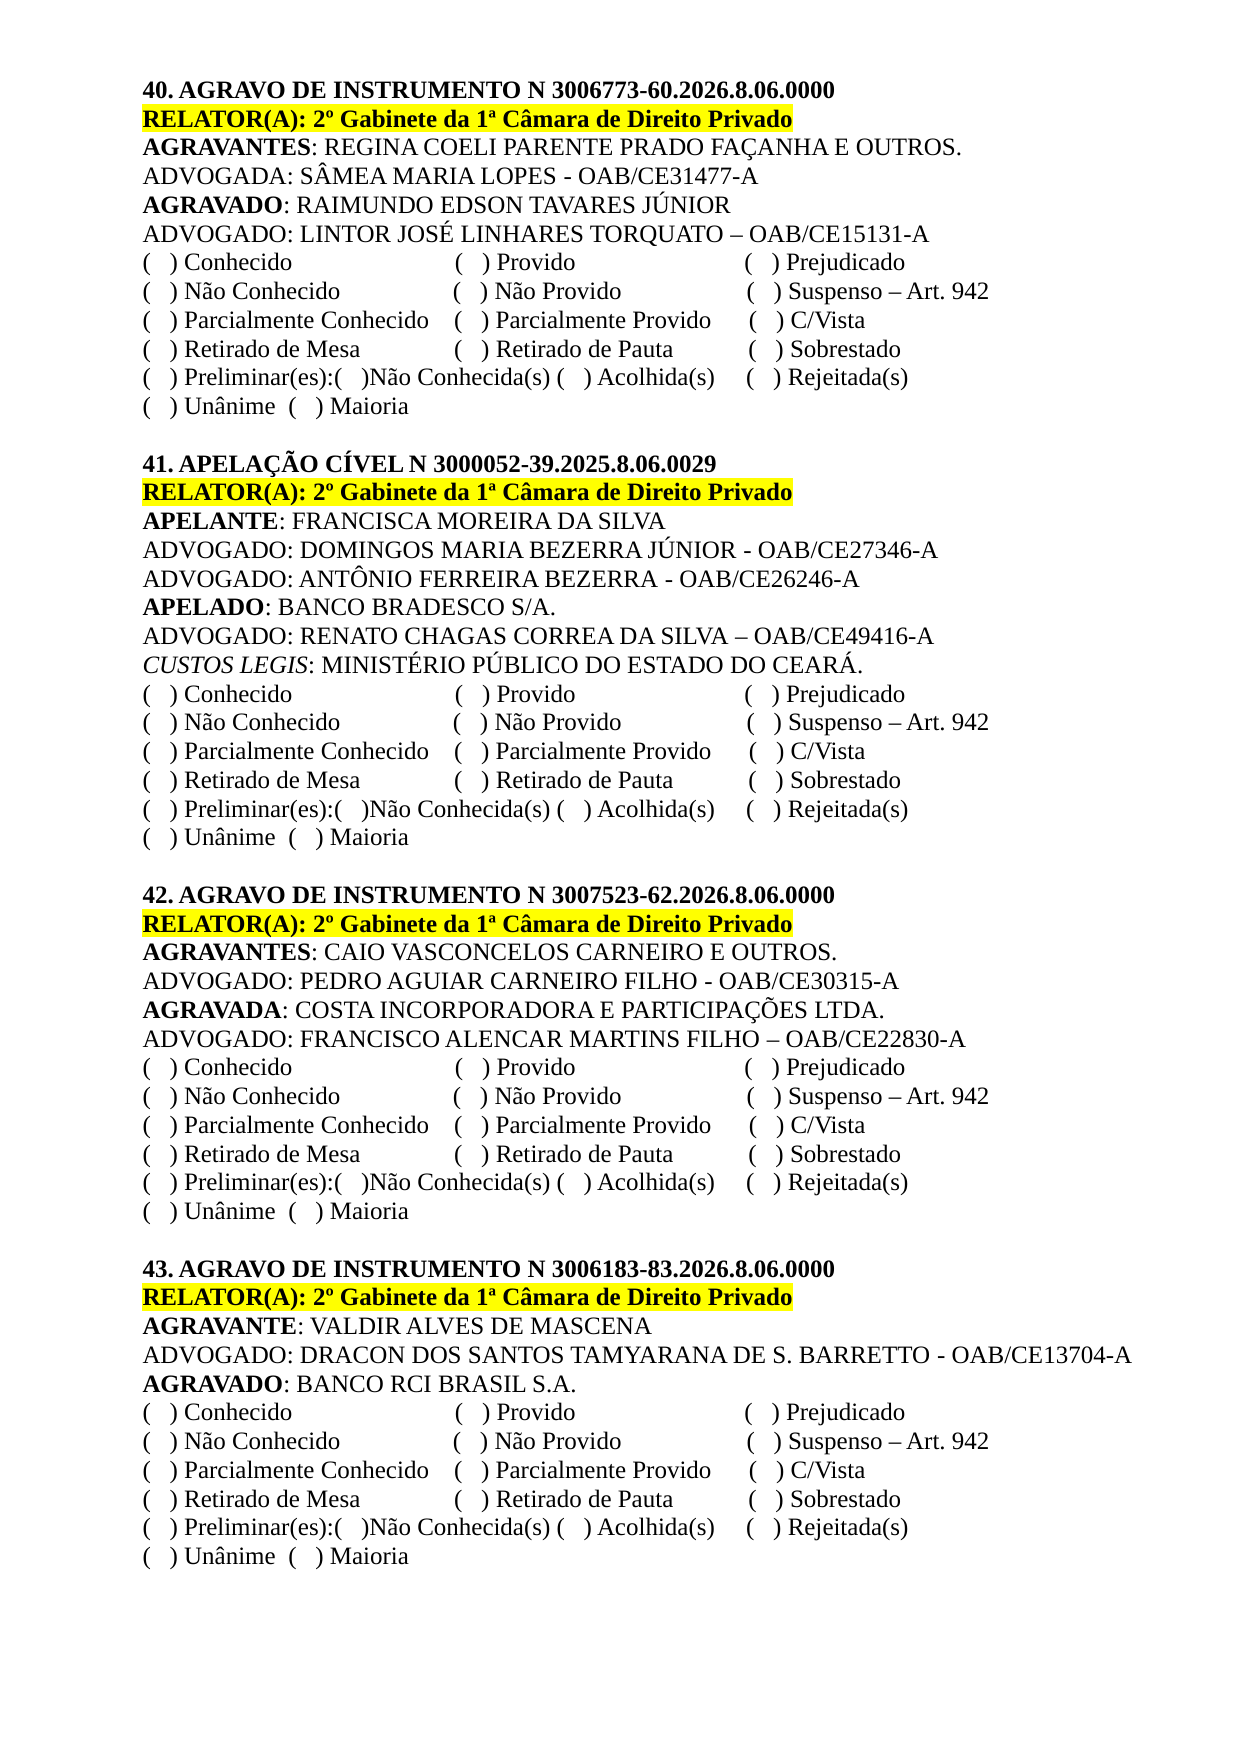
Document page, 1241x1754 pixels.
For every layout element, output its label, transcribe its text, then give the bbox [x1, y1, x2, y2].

text ( ) Preliminar(es):( )Não Conhecida(s) ( ) Acolhida(s) ( ) Rejeitada(s) [142, 362, 1158, 391]
text ( ) Preliminar(es):( )Não Conhecida(s) ( ) Acolhida(s) ( ) Rejeitada(s) [142, 1512, 1158, 1541]
text ( ) Unânime ( ) Maioria 41. APELAÇÃO CÍVEL N 3000052-39.2025.8.06.0029 RELATOR(A): 2º Gabinete da 1ª Câmara de Direito Privado APELANTE: FRANCISCA MOREIRA DA SILVA ADVOGADO: DOMINGOS MARIA BEZERRA JÚNIOR - OAB/CE27346-A ADVOGADO: ANTÔNIO FERREIRA BEZERRA - OAB/CE26246-A APELADO: BANCO BRADESCO S/A. ADVOGADO: RENATO CHAGAS CORREA DA SILVA – OAB/CE49416-A [142, 391, 1141, 650]
text ( ) Retirado de Mesa ( ) Retirado de Pauta ( ) Sobrestado [142, 765, 1158, 794]
text ( ) Preliminar(es):( )Não Conhecida(s) ( ) Acolhida(s) ( ) Rejeitada(s) [142, 794, 1158, 822]
text ( ) Retirado de Mesa ( ) Retirado de Pauta ( ) Sobrestado [142, 1484, 1158, 1512]
text ( ) Não Conhecido ( ) Não Provido ( ) Suspenso – Art. 942 [142, 707, 1158, 736]
text ( ) Parcialmente Conhecido ( ) Parcialmente Provido ( ) C/Vista [142, 1110, 1158, 1139]
text ( ) Preliminar(es):( )Não Conhecida(s) ( ) Acolhida(s) ( ) Rejeitada(s) [142, 1167, 1158, 1196]
text ( ) Retirado de Mesa ( ) Retirado de Pauta ( ) Sobrestado [142, 1139, 1158, 1167]
text ( ) Conhecido ( ) Provido ( ) Prejudicado [142, 679, 1141, 707]
text CUSTOS LEGIS: MINISTÉRIO PÚBLICO DO ESTADO DO CEARÁ. [142, 650, 1141, 679]
text ( ) Unânime ( ) Maioria 42. AGRAVO DE INSTRUMENTO N 3007523-62.2026.8.06.0000 RELATOR(A): 2º Gabinete da 1ª Câmara de Direito Privado AGRAVANTES: CAIO VASCONCELOS CARNEIRO E OUTROS. ADVOGADO: PEDRO AGUIAR CARNEIRO FILHO - OAB/CE30315-A AGRAVADA: COSTA INCORPORADORA E PARTICIPAÇÕES LTDA. ADVOGADO: FRANCISCO ALENCAR MARTINS FILHO – OAB/CE22830-A [142, 822, 1141, 1052]
text ( ) Não Conhecido ( ) Não Provido ( ) Suspenso – Art. 942 [142, 1426, 1158, 1455]
text ( ) Conhecido ( ) Provido ( ) Prejudicado [142, 1397, 1141, 1426]
text ( ) Unânime ( ) Maioria [142, 1541, 1141, 1627]
text ( ) Parcialmente Conhecido ( ) Parcialmente Provido ( ) C/Vista [142, 1455, 1158, 1484]
text 40. AGRAVO DE INSTRUMENTO N 3006773-60.2026.8.06.0000 RELATOR(A): 2º Gabinete da 1ª Câmara de Direito Privado AGRAVANTES: REGINA COELI PARENTE PRADO FAÇANHA E OUTROS. ADVOGADA: SÂMEA MARIA LOPES - OAB/CE31477-A AGRAVADO: RAIMUNDO EDSON TAVARES JÚNIOR ADVOGADO: LINTOR JOSÉ LINHARES TORQUATO – OAB/CE15131-A [142, 75, 1141, 247]
text ( ) Conhecido ( ) Provido ( ) Prejudicado [142, 1052, 1141, 1081]
text ( ) Conhecido ( ) Provido ( ) Prejudicado [142, 247, 1141, 276]
text ( ) Não Conhecido ( ) Não Provido ( ) Suspenso – Art. 942 [142, 276, 1158, 305]
text ( ) Retirado de Mesa ( ) Retirado de Pauta ( ) Sobrestado [142, 334, 1158, 362]
text ( ) Parcialmente Conhecido ( ) Parcialmente Provido ( ) C/Vista [142, 305, 1158, 334]
text ( ) Unânime ( ) Maioria 43. AGRAVO DE INSTRUMENTO N 3006183-83.2026.8.06.0000 RELATOR(A): 2º Gabinete da 1ª Câmara de Direito Privado AGRAVANTE: VALDIR ALVES DE MASCENA ADVOGADO: DRACON DOS SANTOS TAMYARANA DE S. BARRETTO - OAB/CE13704-A AGRAVADO: BANCO RCI BRASIL S.A. [142, 1196, 1141, 1397]
text ( ) Não Conhecido ( ) Não Provido ( ) Suspenso – Art. 942 [142, 1081, 1158, 1110]
text ( ) Parcialmente Conhecido ( ) Parcialmente Provido ( ) C/Vista [142, 736, 1158, 765]
